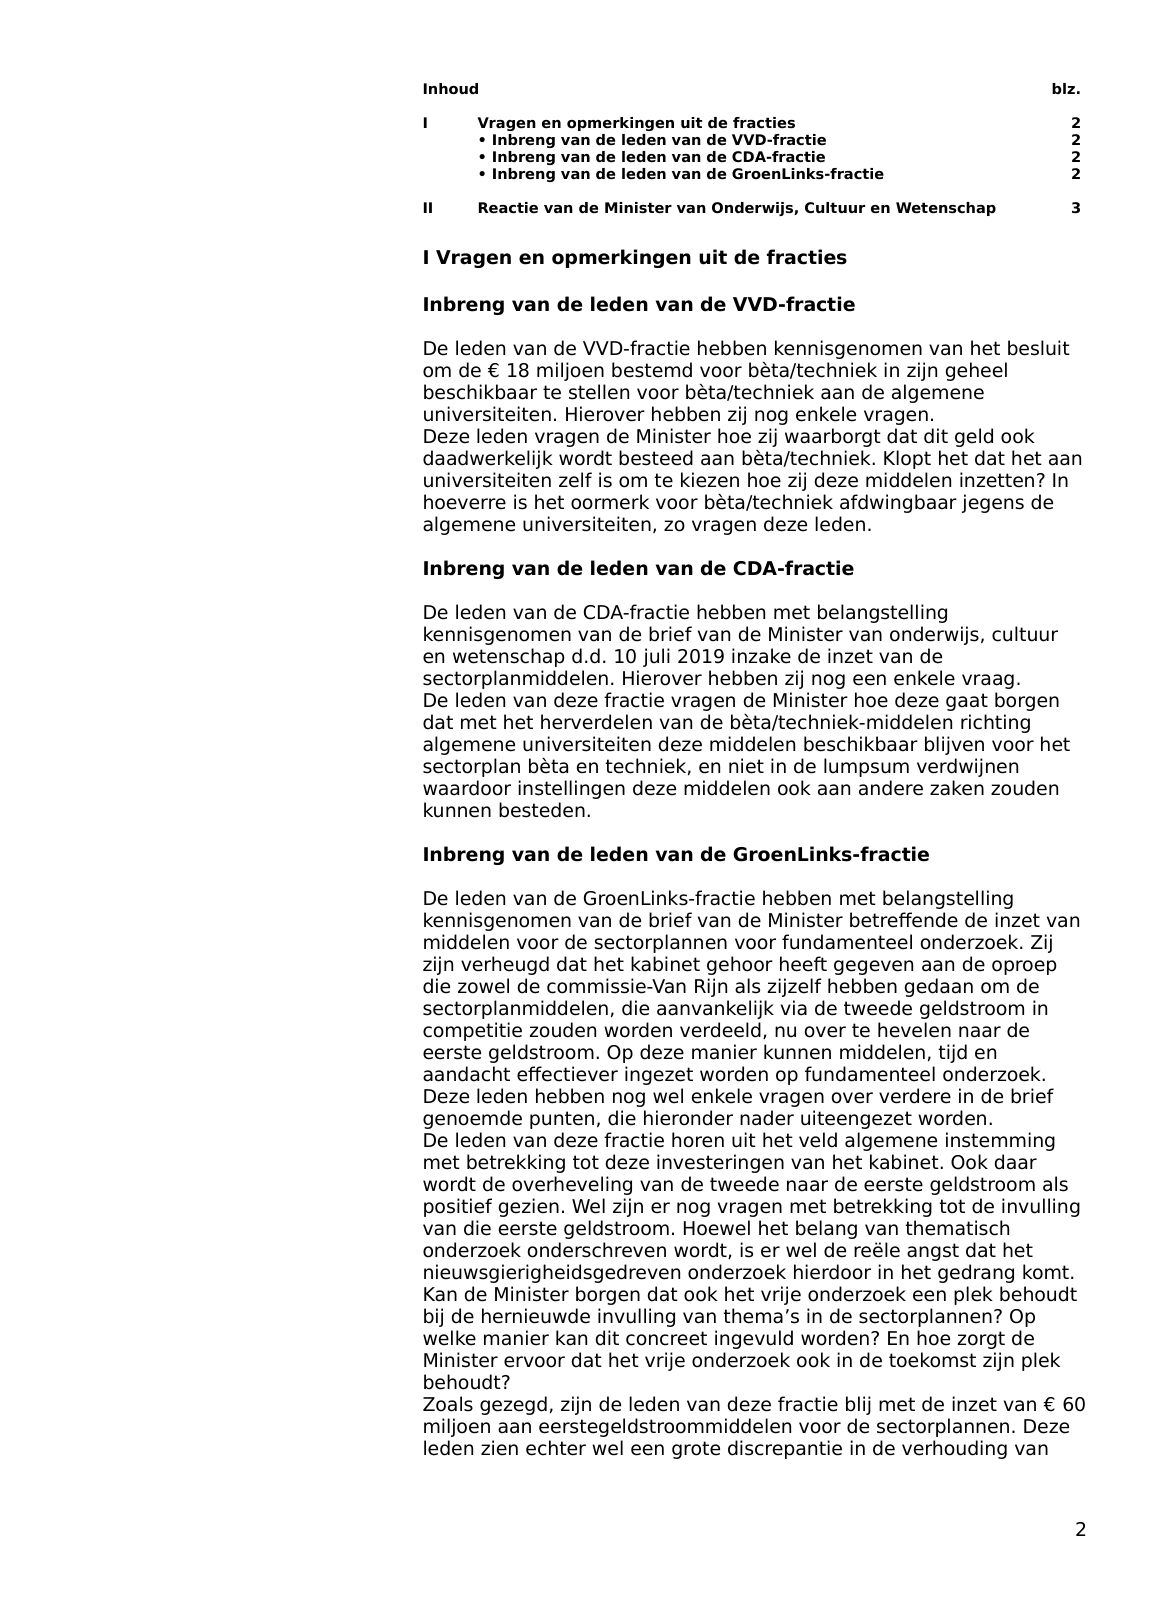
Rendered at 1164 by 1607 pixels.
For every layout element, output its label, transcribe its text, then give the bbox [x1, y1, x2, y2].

table_header blz. [1003, 81, 1087, 98]
table_cell [471, 183, 1003, 200]
text Zoals gezegd, zijn de leden van deze fractie blij met de inzet van € 60 miljoen aan eerstegeldstroommiddelen voor de sectorplannen. Deze leden zien echter wel een grote discrepantie in de verhouding van [422, 1394, 1087, 1460]
table_cell 2 [1003, 166, 1087, 183]
table_cell 2 [1003, 132, 1087, 149]
text De leden van de GroenLinks-fractie hebben met belangstelling kennisgenomen van de brief van de Minister betreffende de inzet van middelen voor de sectorplannen voor fundamenteel onderzoek. Zij zijn verheugd dat het kabinet gehoor heeft gegeven aan de oproep die zowel de commissie-Van Rijn als zijzelf hebben gedaan om de sectorplanmiddelen, die aanvankelijk via de tweede geldstroom in competitie zouden worden verdeeld, nu over te hevelen naar de eerste geldstroom. Op deze manier kunnen middelen, tijd en aandacht effectiever ingezet worden op fundamenteel onderzoek. Deze leden hebben nog wel enkele vragen over verdere in de brief genoemde punten, die hieronder nader uiteengezet worden. [422, 888, 1087, 1130]
table_cell • Inbreng van de leden van de VVD-fractie [471, 132, 1003, 149]
table_cell [422, 149, 471, 166]
table_cell II [422, 200, 471, 217]
table_header Inhoud [422, 81, 1003, 98]
subtitle Inbreng van de leden van de GroenLinks-fractie [422, 844, 1087, 866]
table_cell I [422, 115, 471, 132]
table_cell • Inbreng van de leden van de GroenLinks-fractie [471, 166, 1003, 183]
text De leden van de VVD-fractie hebben kennisgenomen van het besluit om de € 18 miljoen bestemd voor bèta/techniek in zijn geheel beschikbaar te stellen voor bèta/techniek aan de algemene universiteiten. Hierover hebben zij nog enkele vragen. [422, 338, 1087, 426]
table_cell Reactie van de Minister van Onderwijs, Cultuur en Wetenschap [471, 200, 1003, 217]
table_cell [422, 183, 471, 200]
table_cell [1003, 98, 1087, 115]
text De leden van deze fractie vragen de Minister hoe deze gaat borgen dat met het herverdelen van de bèta/techniek-middelen richting algemene universiteiten deze middelen beschikbaar blijven voor het sectorplan bèta en techniek, en niet in de lumpsum verdwijnen waardoor instellingen deze middelen ook aan andere zaken zouden kunnen besteden. [422, 690, 1087, 822]
table_cell [422, 98, 471, 115]
table_cell [422, 132, 471, 149]
table_cell 2 [1003, 149, 1087, 166]
table_cell 3 [1003, 200, 1087, 217]
table_cell • Inbreng van de leden van de CDA-fractie [471, 149, 1003, 166]
text Deze leden vragen de Minister hoe zij waarborgt dat dit geld ook daadwerkelijk wordt besteed aan bèta/techniek. Klopt het dat het aan universiteiten zelf is om te kiezen hoe zij deze middelen inzetten? In hoeverre is het oormerk voor bèta/techniek afdwingbaar jegens de algemene universiteiten, zo vragen deze leden. [422, 426, 1087, 536]
table_cell [422, 166, 471, 183]
table_cell 2 [1003, 115, 1087, 132]
subtitle Inbreng van de leden van de CDA-fractie [422, 558, 1087, 580]
table_cell [1003, 183, 1087, 200]
subtitle Inbreng van de leden van de VVD-fractie [422, 294, 1087, 316]
subtitle I Vragen en opmerkingen uit de fracties [422, 247, 1087, 269]
text De leden van deze fractie horen uit het veld algemene instemming met betrekking tot deze investeringen van het kabinet. Ook daar wordt de overheveling van de tweede naar de eerste geldstroom als positief gezien. Wel zijn er nog vragen met betrekking tot de invulling van die eerste geldstroom. Hoewel het belang van thematisch onderzoek onderschreven wordt, is er wel de reële angst dat het nieuwsgierigheidsgedreven onderzoek hierdoor in het gedrang komt. Kan de Minister borgen dat ook het vrije onderzoek een plek behoudt bij de hernieuwde invulling van thema’s in de sectorplannen? Op welke manier kan dit concreet ingevuld worden? En hoe zorgt de Minister ervoor dat het vrije onderzoek ook in de toekomst zijn plek behoudt? [422, 1130, 1087, 1394]
table_cell Vragen en opmerkingen uit de fracties [471, 115, 1003, 132]
text De leden van de CDA-fractie hebben met belangstelling kennisgenomen van de brief van de Minister van onderwijs, cultuur en wetenschap d.d. 10 juli 2019 inzake de inzet van de sectorplanmiddelen. Hierover hebben zij nog een enkele vraag. [422, 602, 1087, 690]
table_cell [471, 98, 1003, 115]
